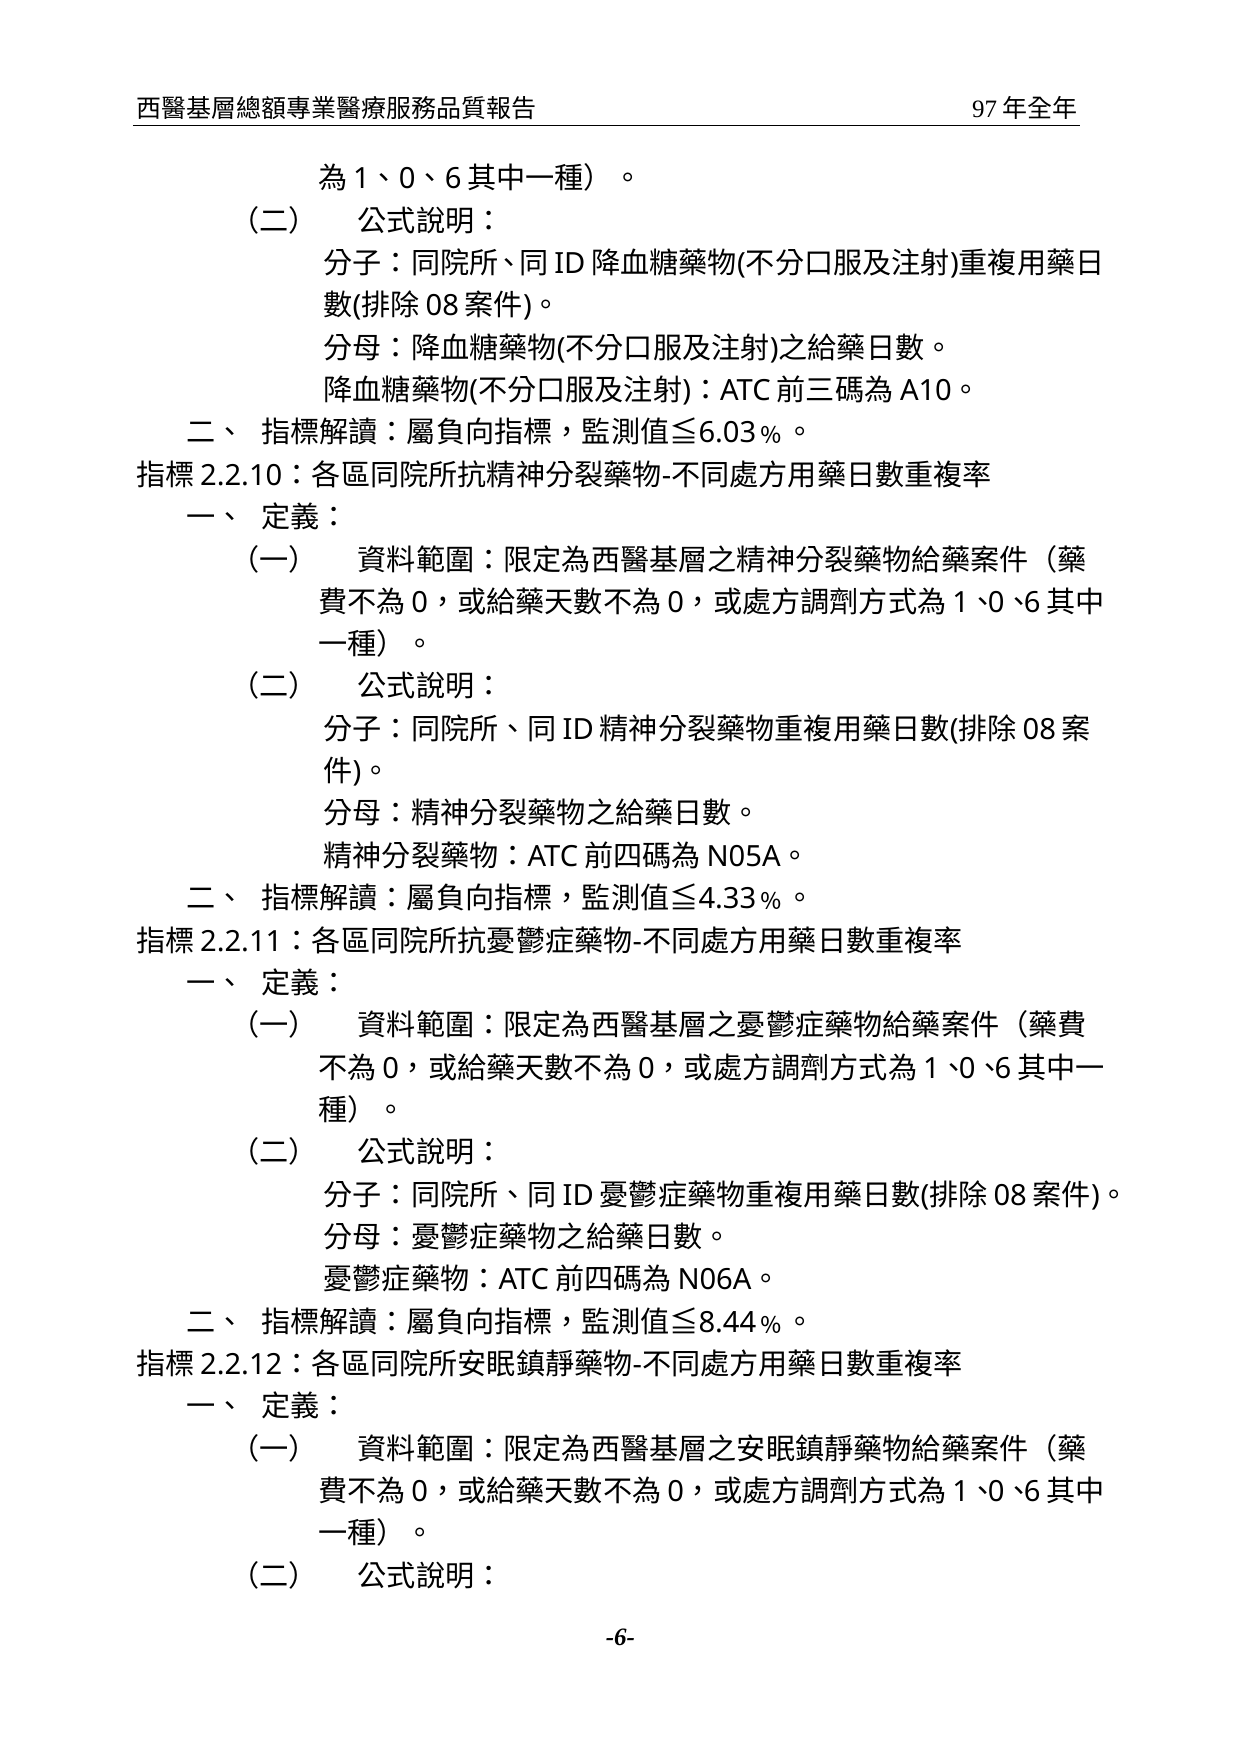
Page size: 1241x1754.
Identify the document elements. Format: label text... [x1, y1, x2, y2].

list 公式說明： [230, 663, 1104, 705]
list 定義： [186, 494, 1104, 536]
text 分母：降血糖藥物(不分口服及注射)之給藥日數。 [323, 324, 1104, 367]
text 分母：精神分裂藥物之給藥日數。 [323, 790, 1104, 832]
list 為1、0、6其中一種）。 [230, 155, 1104, 197]
text 精神分裂藥物：ATC前四碼為N05A。 [323, 832, 1104, 875]
text 分母：憂鬱症藥物之給藥日數。 [323, 1213, 1104, 1256]
list 資料範圍：限定為西醫基層之精神分裂藥物給藥案件（藥費不為0，或給藥天數不為0，或處方調劑方式為1、0、6其中一種）。 [230, 536, 1104, 663]
text 分子：同院所、同ID精神分裂藥物重複用藥日數(排除08案件)。 [323, 705, 1104, 790]
list 公式說明： [230, 1552, 1104, 1594]
text 分子：同院所、同ID降血糖藥物(不分口服及注射)重複用藥日數(排除08案件)。 [323, 239, 1104, 324]
text 指標2.2.11：各區同院所抗憂鬱症藥物-不同處方用藥日數重複率 [136, 917, 1104, 959]
list 指標解讀：屬負向指標，監測值≦8.44﹪。 [186, 1298, 1104, 1341]
text 指標2.2.12：各區同院所安眠鎮靜藥物-不同處方用藥日數重複率 [136, 1341, 1104, 1383]
text 指標2.2.10：各區同院所抗精神分裂藥物-不同處方用藥日數重複率 [136, 451, 1104, 494]
list 指標解讀：屬負向指標，監測值≦4.33﹪。 [186, 875, 1104, 917]
text 降血糖藥物(不分口服及注射)：ATC前三碼為 A10。 [323, 367, 1104, 409]
list 定義： [186, 959, 1104, 1002]
list 資料範圍：限定為西醫基層之憂鬱症藥物給藥案件（藥費不為0，或給藥天數不為0，或處方調劑方式為1、0、6其中一種）。 [230, 1002, 1104, 1129]
text 分子：同院所、同ID憂鬱症藥物重複用藥日數(排除08案件)。 [323, 1171, 1104, 1213]
list 指標解讀：屬負向指標，監測值≦6.03﹪。 [186, 409, 1104, 451]
list 公式說明： [230, 197, 1104, 239]
list 定義： [186, 1383, 1104, 1425]
text 憂鬱症藥物：ATC前四碼為N06A。 [323, 1256, 1104, 1298]
list 資料範圍：限定為西醫基層之安眠鎮靜藥物給藥案件（藥費不為0，或給藥天數不為0，或處方調劑方式為1、0、6其中一種）。 [230, 1425, 1104, 1552]
list 公式說明： [230, 1129, 1104, 1171]
